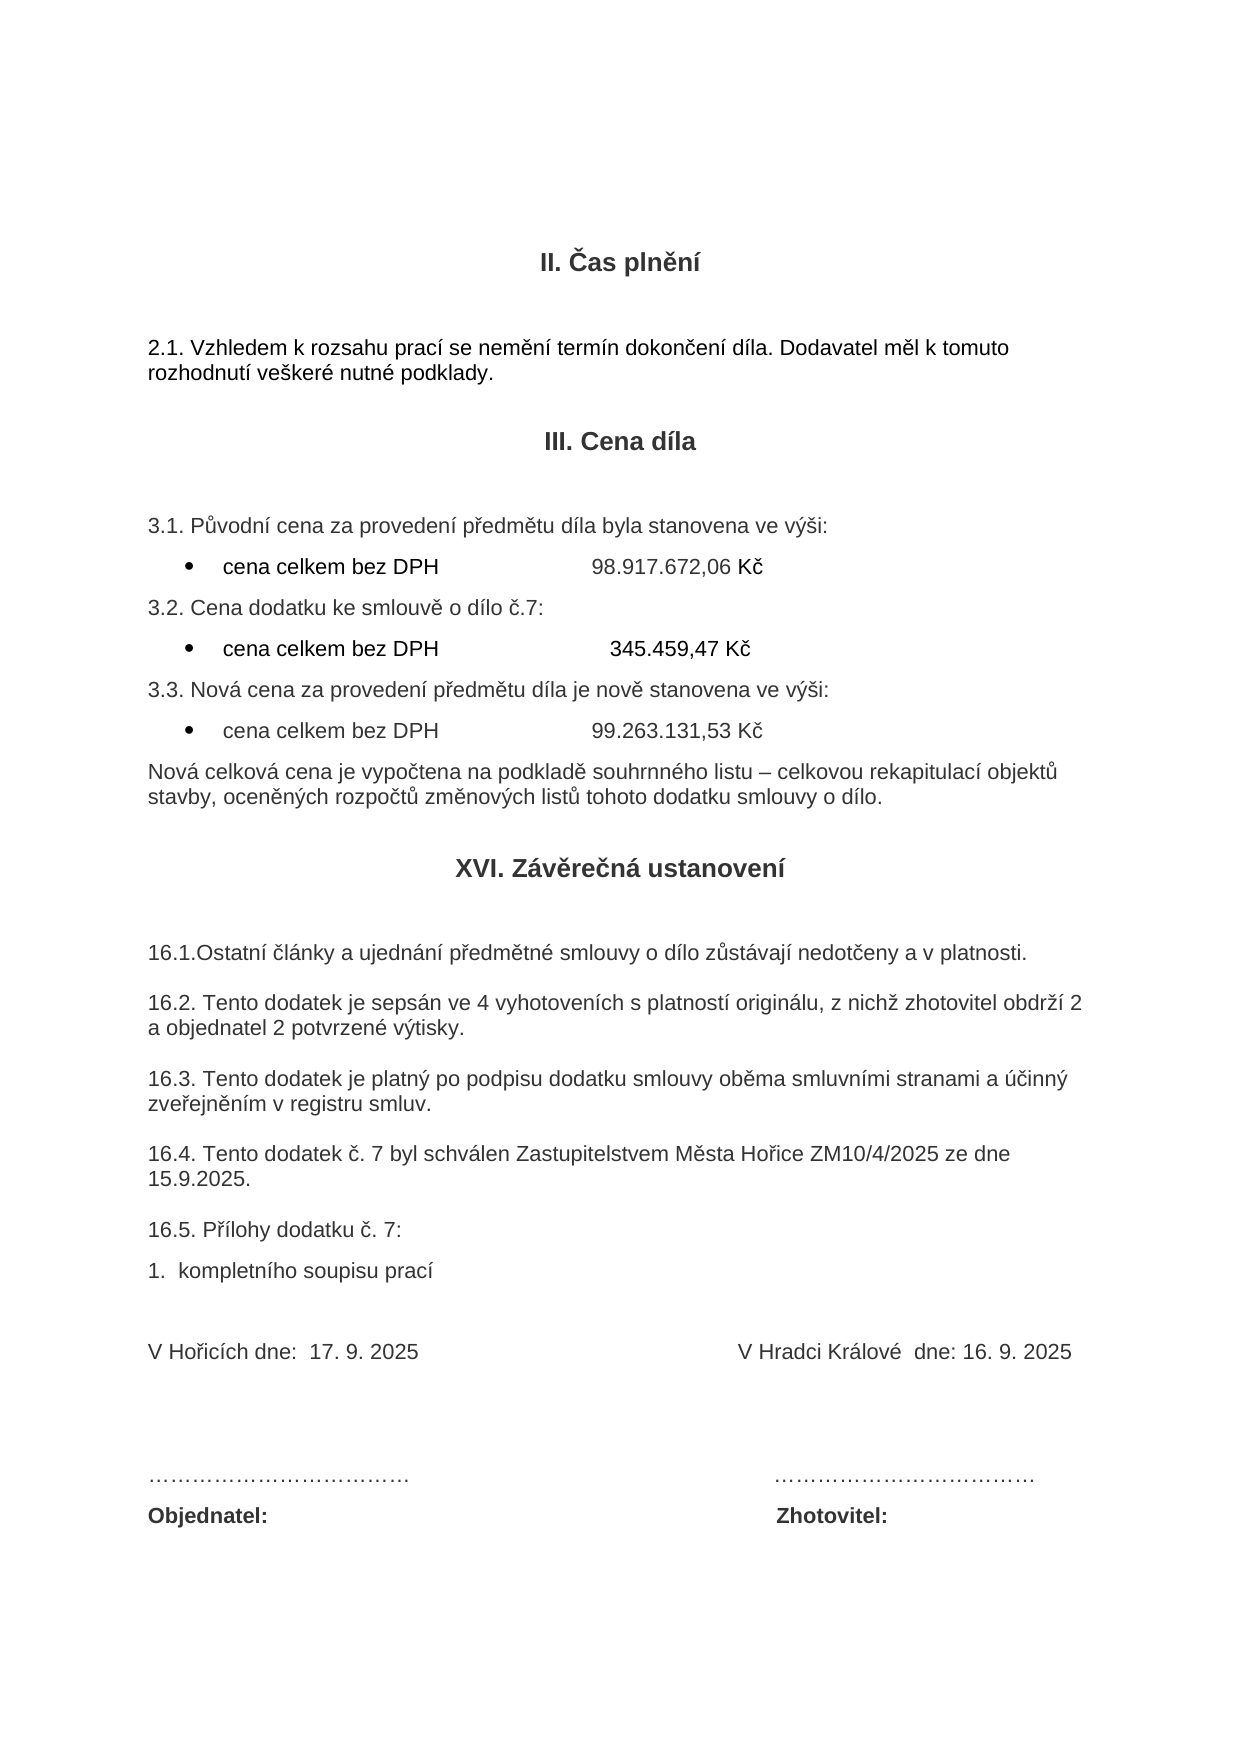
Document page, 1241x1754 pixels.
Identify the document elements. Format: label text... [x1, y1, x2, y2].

text 2.1. Vzhledem k rozsahu prací se nemění termín dokončení díla. Dodavatel měl k tomuto rozhodnutí veškeré nutné podklady. [148, 335, 1093, 410]
text 3.1. Původní cena za provedení předmětu díla byla stanovena ve výši: [148, 513, 1093, 539]
text Objednatel: Zhotovitel: [148, 1503, 1093, 1528]
text III. Cena díla [148, 426, 1093, 456]
text 1. kompletního soupisu prací [148, 1258, 1093, 1283]
list cena celkem bez DPH 99.263.131,53 Kč [185, 718, 1093, 743]
text 16.1.Ostatní články a ujednání předmětné smlouvy o dílo zůstávají nedotčeny a v platnosti. 16.2. Tento dodatek je sepsán ve 4 vyhotoveních s platností originálu, z nichž zhotovitel obdrží 2 a objednatel 2 potvrzené výtisky. 16.3. Tento dodatek je platný po podpisu dodatku smlouvy oběma smluvními stranami a účinný zveřejněním v registru smluv. 16.4. Tento dodatek č. 7 byl schválen Zastupitelstvem Města Hořice ZM10/4/2025 ze dne 15.9.2025. 16.5. Přílohy dodatku č. 7: [148, 939, 1093, 1242]
text II. Čas plnění [148, 247, 1093, 277]
text XVI. Závěrečná ustanovení [148, 853, 1093, 883]
text ……………………………… ……………………………… [148, 1462, 1093, 1487]
text Nová celková cena je vypočtena na podkladě souhrnného listu – celkovou rekapitulací objektů stavby, oceněných rozpočtů změnových listů tohoto dodatku smlouvy o dílo. [148, 759, 1093, 837]
text 3.2. Cena dodatku ke smlouvě o dílo č.7: [148, 595, 1093, 621]
list cena celkem bez DPH 345.459,47 Kč [185, 636, 1093, 662]
list cena celkem bez DPH 98.917.672,06 Kč [185, 554, 1093, 580]
text V Hořicích dne: 17. 9. 2025 V Hradci Králové dne: 16. 9. 2025 [148, 1339, 1093, 1364]
text 3.3. Nová cena za provedení předmětu díla je nově stanovena ve výši: [148, 677, 1093, 702]
